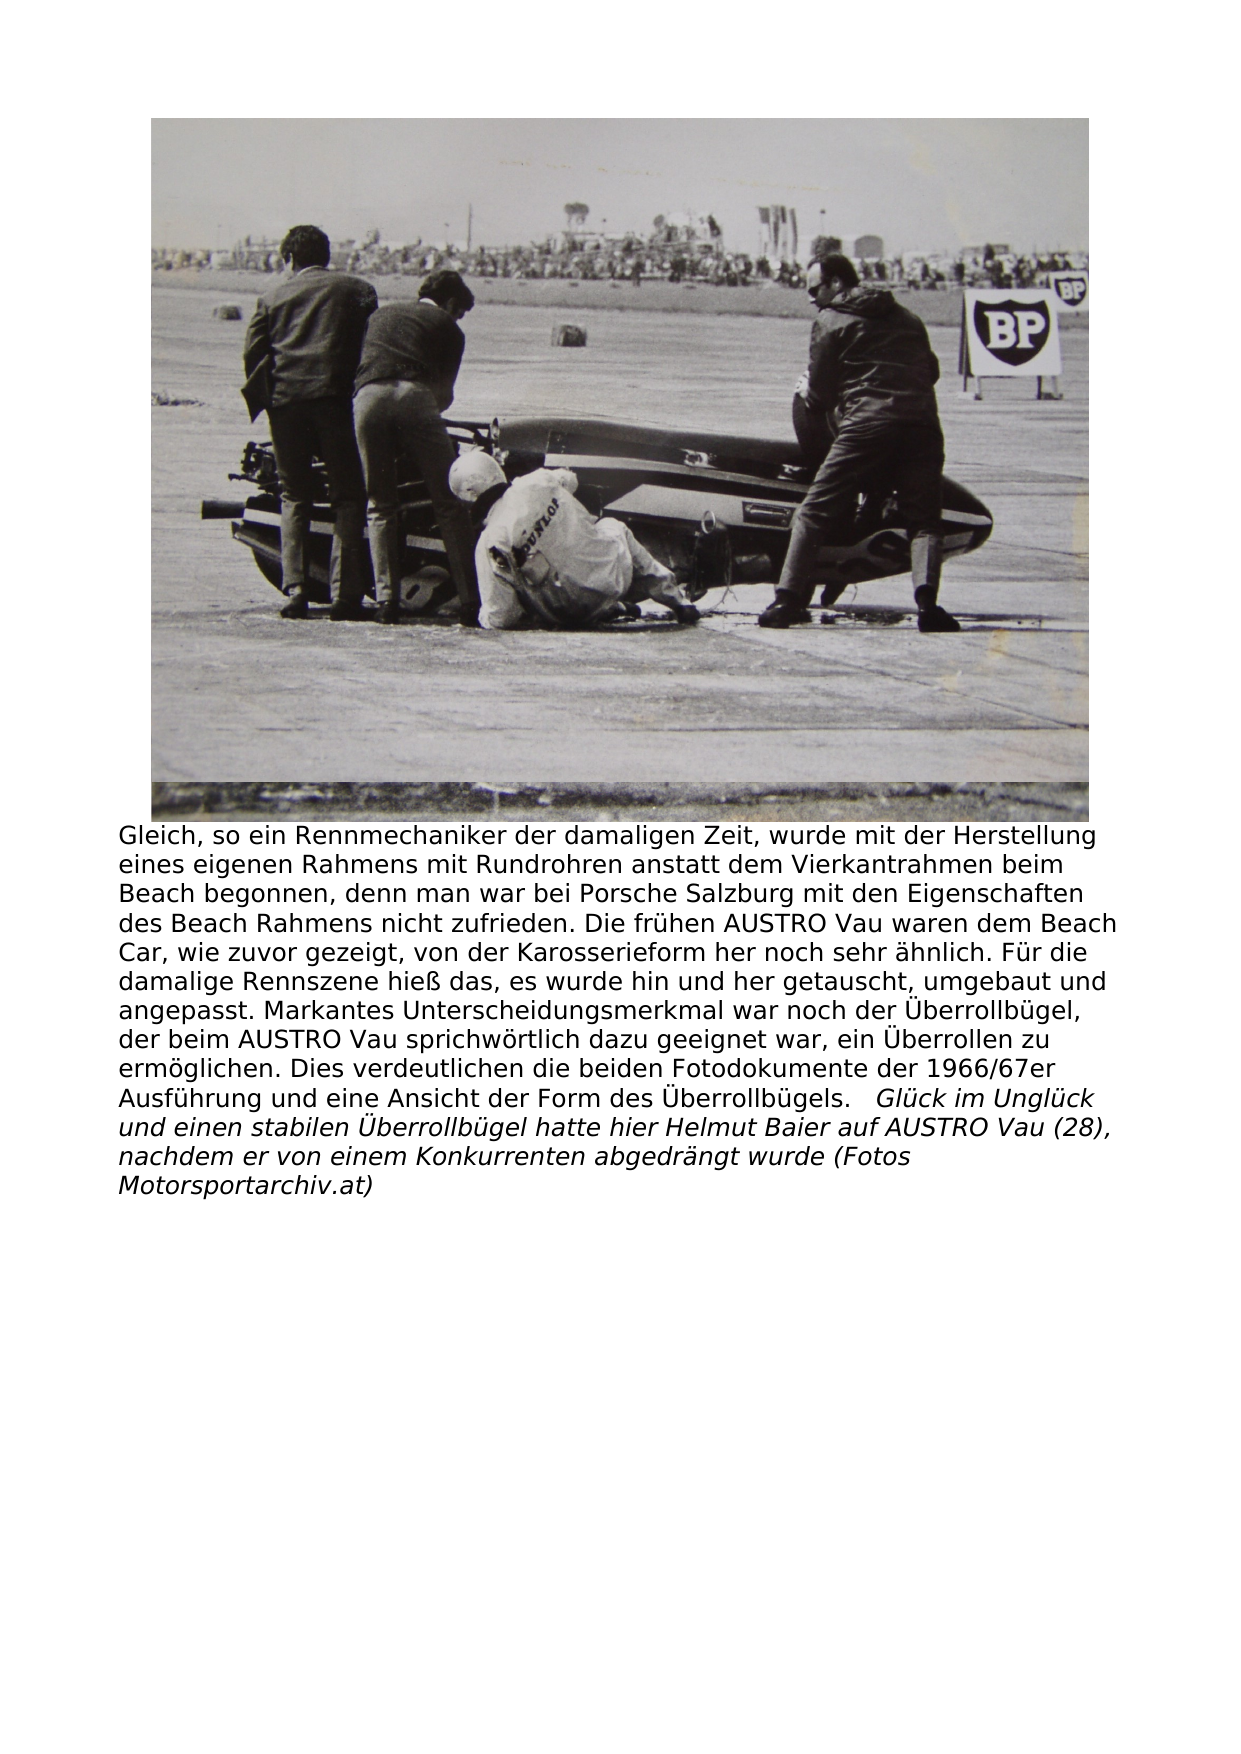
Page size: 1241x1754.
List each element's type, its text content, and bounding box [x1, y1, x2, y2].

text Gleich, so ein Rennmechaniker der damaligen Zeit, wurde mit der Herstellung eines eigenen Rahmens mit Rundrohren anstatt dem Vierkantrahmen beim Beach begonnen, denn man war bei Porsche Salzburg mit den Eigenschaften des Beach Rahmens nicht zufrieden. Die frühen AUSTRO Vau waren dem Beach Car, wie zuvor gezeigt, von der Karosserieform her noch sehr ähnlich. Für die damalige Rennszene hieß das, es wurde hin und her getauscht, umgebaut und angepasst. Markantes Unterscheidungsmerkmal war noch der Überrollbügel, der beim AUSTRO Vau sprichwörtlich dazu geeignet war, ein Überrollen zu ermöglichen. Dies verdeutlichen die beiden Fotodokumente der 1966/67er Ausführung und eine Ansicht der Form des Überrollbügels. Glück im Unglück und einen stabilen Überrollbügel hatte hier Helmut Baier auf AUSTRO Vau (28), nachdem er von einem Konkurrenten abgedrängt wurde (Fotos Motorsportarchiv.at) [118, 118, 1122, 1200]
picture [151, 118, 1089, 822]
